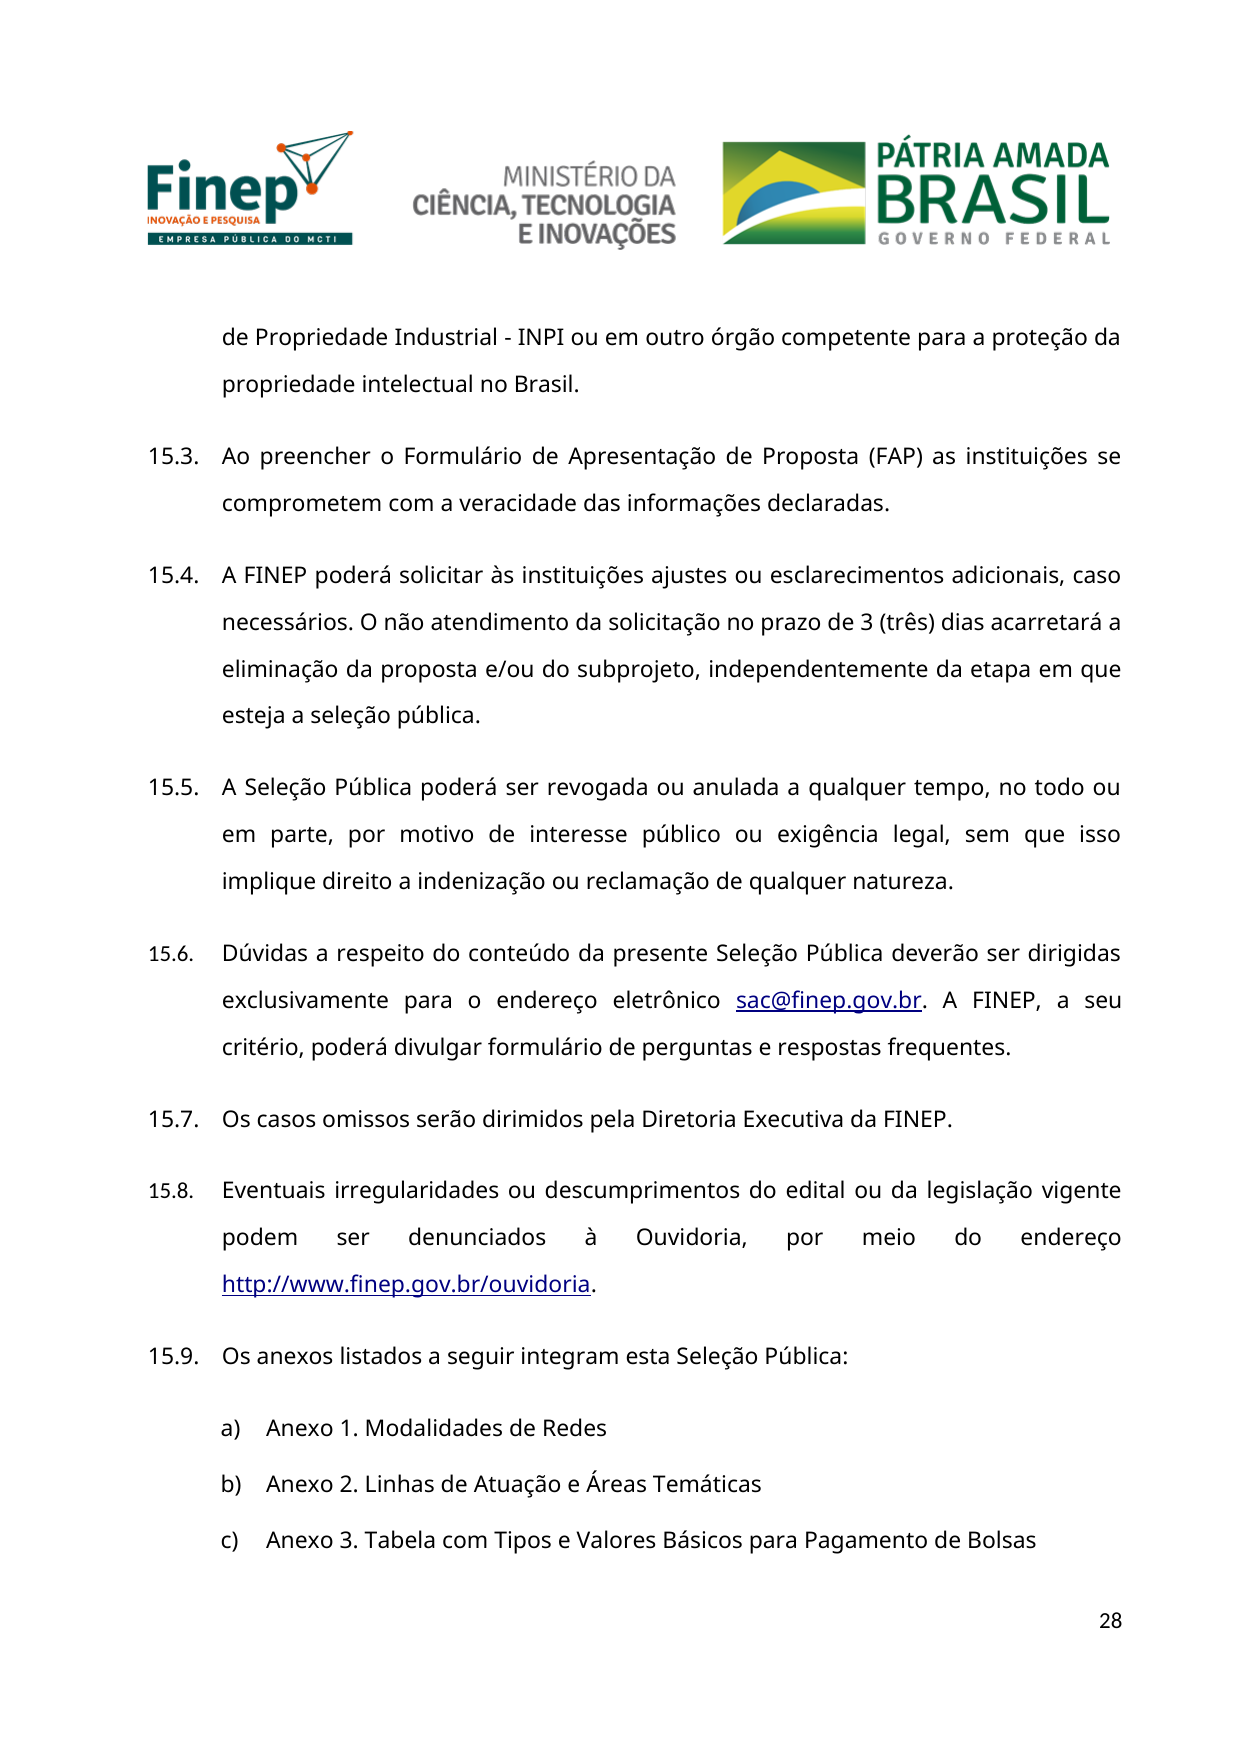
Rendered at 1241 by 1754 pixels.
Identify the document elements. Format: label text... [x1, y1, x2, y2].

list Anexo 1. Modalidades de Redes [220, 1412, 1122, 1443]
list Anexo 3. Tabela com Tipos e Valores Básicos para Pagamento de Bolsas [220, 1524, 1122, 1556]
list de Propriedade Industrial - INPI ou em outro órgão competente para a proteção da propriedade intelectual no Brasil. [148, 321, 1122, 399]
list Dúvidas a respeito do conteúdo da presente Seleção Pública deverão ser dirigidas exclusivamente para o endereço eletrônico sac@finep.gov.br. A FINEP, a seu critério, poderá divulgar formulário de perguntas e respostas frequentes. [148, 937, 1122, 1062]
list Ao preencher o Formulário de Apresentação de Proposta (FAP) as instituições se comprometem com a veracidade das informações declaradas. [148, 440, 1122, 518]
list Os anexos listados a seguir integram esta Seleção Pública: [148, 1340, 1122, 1371]
list A FINEP poderá solicitar às instituições ajustes ou esclarecimentos adicionais, caso necessários. O não atendimento da solicitação no prazo de 3 (três) dias acarretará a eliminação da proposta e/ou do subprojeto, independentemente da etapa em que esteja a seleção pública. [148, 559, 1122, 731]
list Anexo 2. Linhas de Atuação e Áreas Temáticas [220, 1468, 1122, 1499]
list Eventuais irregularidades ou descumprimentos do edital ou da legislação vigente podem ser denunciados à Ouvidoria, por meio do endereço http://www.finep.gov.br/ouvidoria. [148, 1174, 1122, 1299]
list A Seleção Pública poderá ser revogada ou anulada a qualquer tempo, no todo ou em parte, por motivo de interesse público ou exigência legal, sem que isso implique direito a indenização ou reclamação de qualquer natureza. [148, 771, 1122, 896]
list Os casos omissos serão dirimidos pela Diretoria Executiva da FINEP. [148, 1103, 1122, 1134]
